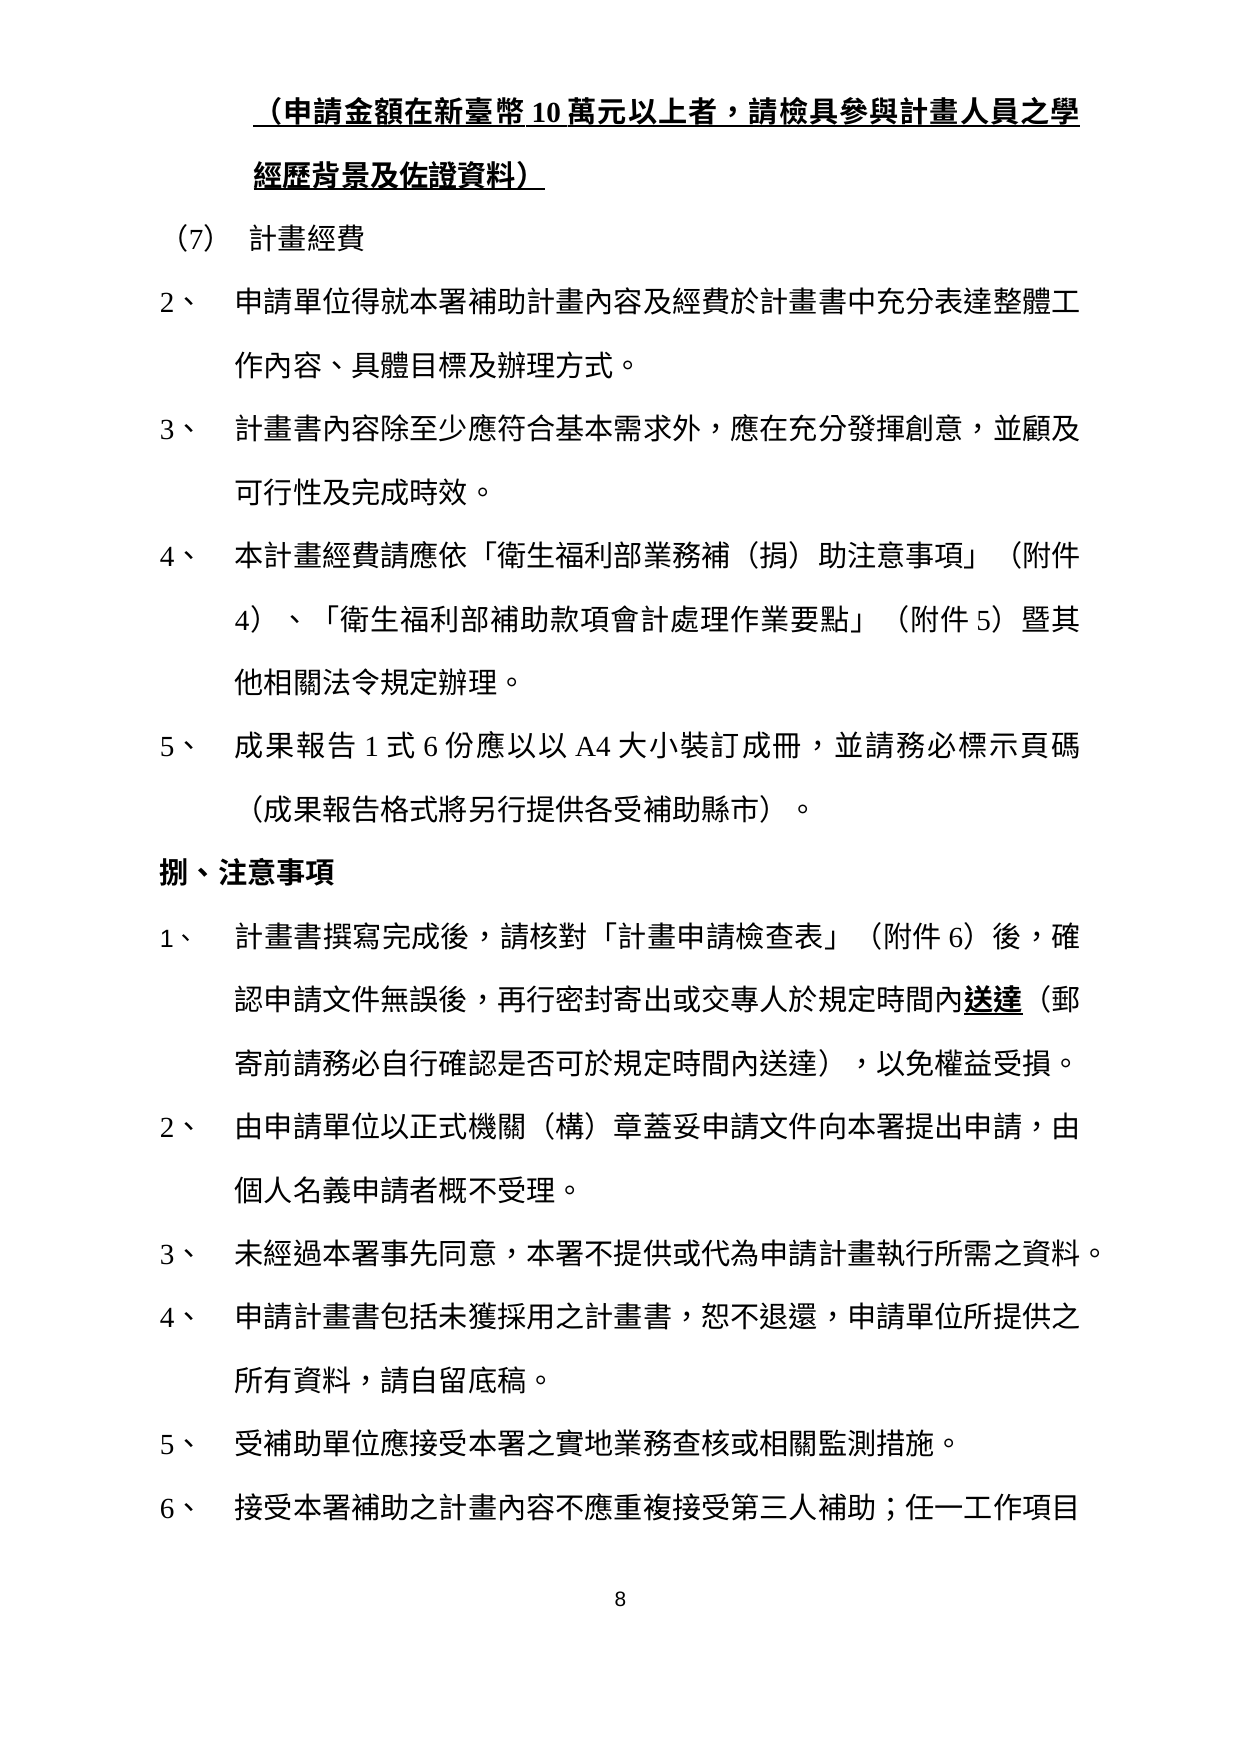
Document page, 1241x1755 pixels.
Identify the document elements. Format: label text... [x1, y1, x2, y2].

text 捌、注意事項 [159, 850, 1081, 892]
list 成果報告1式6份應以以A4大小裝訂成冊，並請務必標示頁碼（成果報告格式將另行提供各受補助縣市）。 [159, 723, 1081, 829]
list 未經過本署事先同意，本署不提供或代為申請計畫執行所需之資料。 [159, 1231, 1081, 1273]
list 申請單位得就本署補助計畫內容及經費於計畫書中充分表達整體工作內容、具體目標及辦理方式。 [159, 279, 1081, 385]
list 受補助單位應接受本署之實地業務查核或相關監測措施。 [159, 1421, 1081, 1463]
list 計畫經費 [159, 216, 1081, 258]
list 接受本署補助之計畫內容不應重複接受第三人補助；任一工作項目 [159, 1484, 1081, 1527]
list 計畫書撰寫完成後，請核對「計畫申請檢查表」（附件6）後，確認申請文件無誤後，再行密封寄出或交專人於規定時間內送達（郵寄前請務必自行確認是否可於規定時間內送達），以免權益受損。 [159, 913, 1081, 1082]
text （申請金額在新臺幣10萬元以上者，請檢具參與計畫人員之學經歷背景及佐證資料） [253, 89, 1081, 194]
list 申請計畫書包括未獲採用之計畫書，恕不退還，申請單位所提供之所有資料，請自留底稿。 [159, 1294, 1081, 1400]
list 由申請單位以正式機關（構）章蓋妥申請文件向本署提出申請，由個人名義申請者概不受理。 [159, 1104, 1081, 1209]
list 本計畫經費請應依「衛生福利部業務補（捐）助注意事項」（附件 4）、「衛生福利部補助款項會計處理作業要點」（附件5）暨其他相關法令規定辦理。 [159, 533, 1081, 702]
list 計畫書內容除至少應符合基本需求外，應在充分發揮創意，並顧及可行性及完成時效。 [159, 406, 1081, 512]
